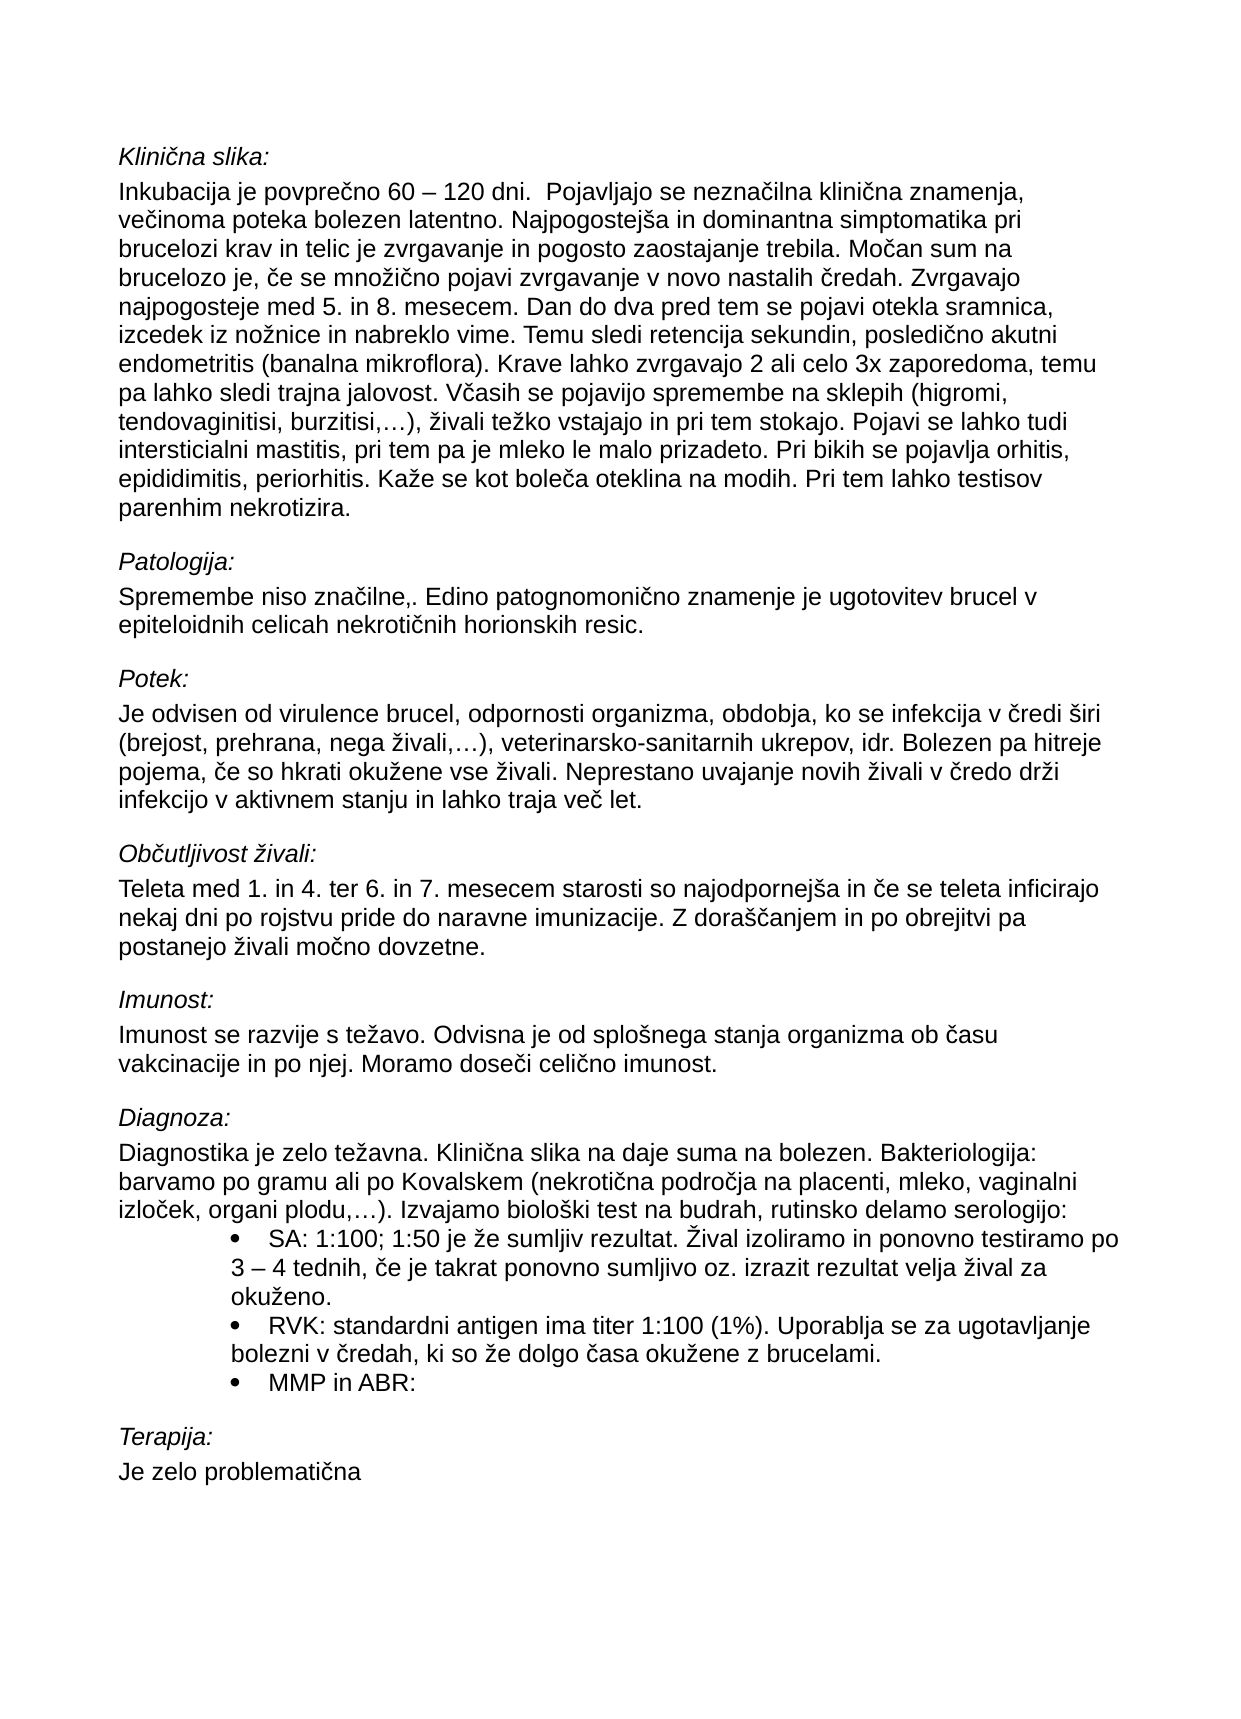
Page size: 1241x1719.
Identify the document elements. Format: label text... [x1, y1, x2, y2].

subtitle Imunost: [118, 986, 1122, 1014]
subtitle Potek: [118, 664, 1122, 693]
list RVK: standardni antigen ima titer 1:100 (1%). Uporablja se za ugotavljanje bolezni v čredah, ki so že dolgo časa okužene z brucelami. [231, 1311, 1122, 1368]
text Spremembe niso značilne‚. Edino patognomonično znamenje je ugotovitev brucel v epiteloidnih celicah nekrotičnih horionskih resic. [118, 582, 1122, 639]
text Teleta med 1. in 4. ter 6. in 7. mesecem starosti so najodpornejša in če se teleta inficirajo nekaj dni po rojstvu pride do naravne imunizacije. Z doraščanjem in po obrejitvi pa postanejo živali močno dovzetne. [118, 874, 1122, 961]
text Imunost se razvije s težavo. Odvisna je od splošnega stanja organizma ob času vakcinacije in po njej. Moramo doseči celično imunost. [118, 1021, 1122, 1078]
list MMP in ABR: [231, 1368, 1122, 1397]
text Diagnostika je zelo težavna. Klinična slika na daje suma na bolezen. Bakteriologija: barvamo po gramu ali po Kovalskem (nekrotična področja na placenti, mleko, vaginalni izloček, organi plodu,…). Izvajamo biološki test na budrah, rutinsko delamo serologijo: [118, 1138, 1122, 1224]
subtitle Patologija: [118, 547, 1122, 576]
text Je zelo problematična [118, 1457, 1122, 1486]
text Je odvisen od virulence brucel, odpornosti organizma, obdobja, ko se infekcija v čredi širi (brejost, prehrana, nega živali,…), veterinarsko-sanitarnih ukrepov, idr. Bolezen pa hitreje pojema, če so hkrati okužene vse živali. Neprestano uvajanje novih živali v čredo drži infekcijo v aktivnem stanju in lahko traja več let. [118, 699, 1122, 814]
text Inkubacija je povprečno 60 – 120 dni. Pojavljajo se neznačilna klinična znamenja, večinoma poteka bolezen latentno. Najpogostejša in dominantna simptomatika pri brucelozi krav in telic je zvrgavanje in pogosto zaostajanje trebila. Močan sum na brucelozo je, če se množično pojavi zvrgavanje v novo nastalih čredah. Zvrgavajo najpogosteje med 5. in 8. mesecem. Dan do dva pred tem se pojavi otekla sramnica, izcedek iz nožnice in nabreklo vime. Temu sledi retencija sekundin, posledično akutni endometritis (banalna mikroflora). Krave lahko zvrgavajo 2 ali celo 3x zaporedoma, temu pa lahko sledi trajna jalovost. Včasih se pojavijo spremembe na sklepih (higromi, tendovaginitisi, burzitisi,…), živali težko vstajajo in pri tem stokajo. Pojavi se lahko tudi intersticialni mastitis, pri tem pa je mleko le malo prizadeto. Pri bikih se pojavlja orhitis, epididimitis, periorhitis. Kaže se kot boleča oteklina na modih. Pri tem lahko testisov parenhim nekrotizira. [118, 177, 1122, 522]
subtitle Klinična slika: [118, 142, 1122, 171]
subtitle Terapija: [118, 1422, 1122, 1451]
list SA: 1:100; 1:50 je že sumljiv rezultat. Žival izoliramo in ponovno testiramo po 3 – 4 tednih, če je takrat ponovno sumljivo oz. izrazit rezultat velja žival za okuženo. [231, 1224, 1122, 1311]
subtitle Diagnoza: [118, 1103, 1122, 1132]
subtitle Občutljivost živali: [118, 839, 1122, 868]
